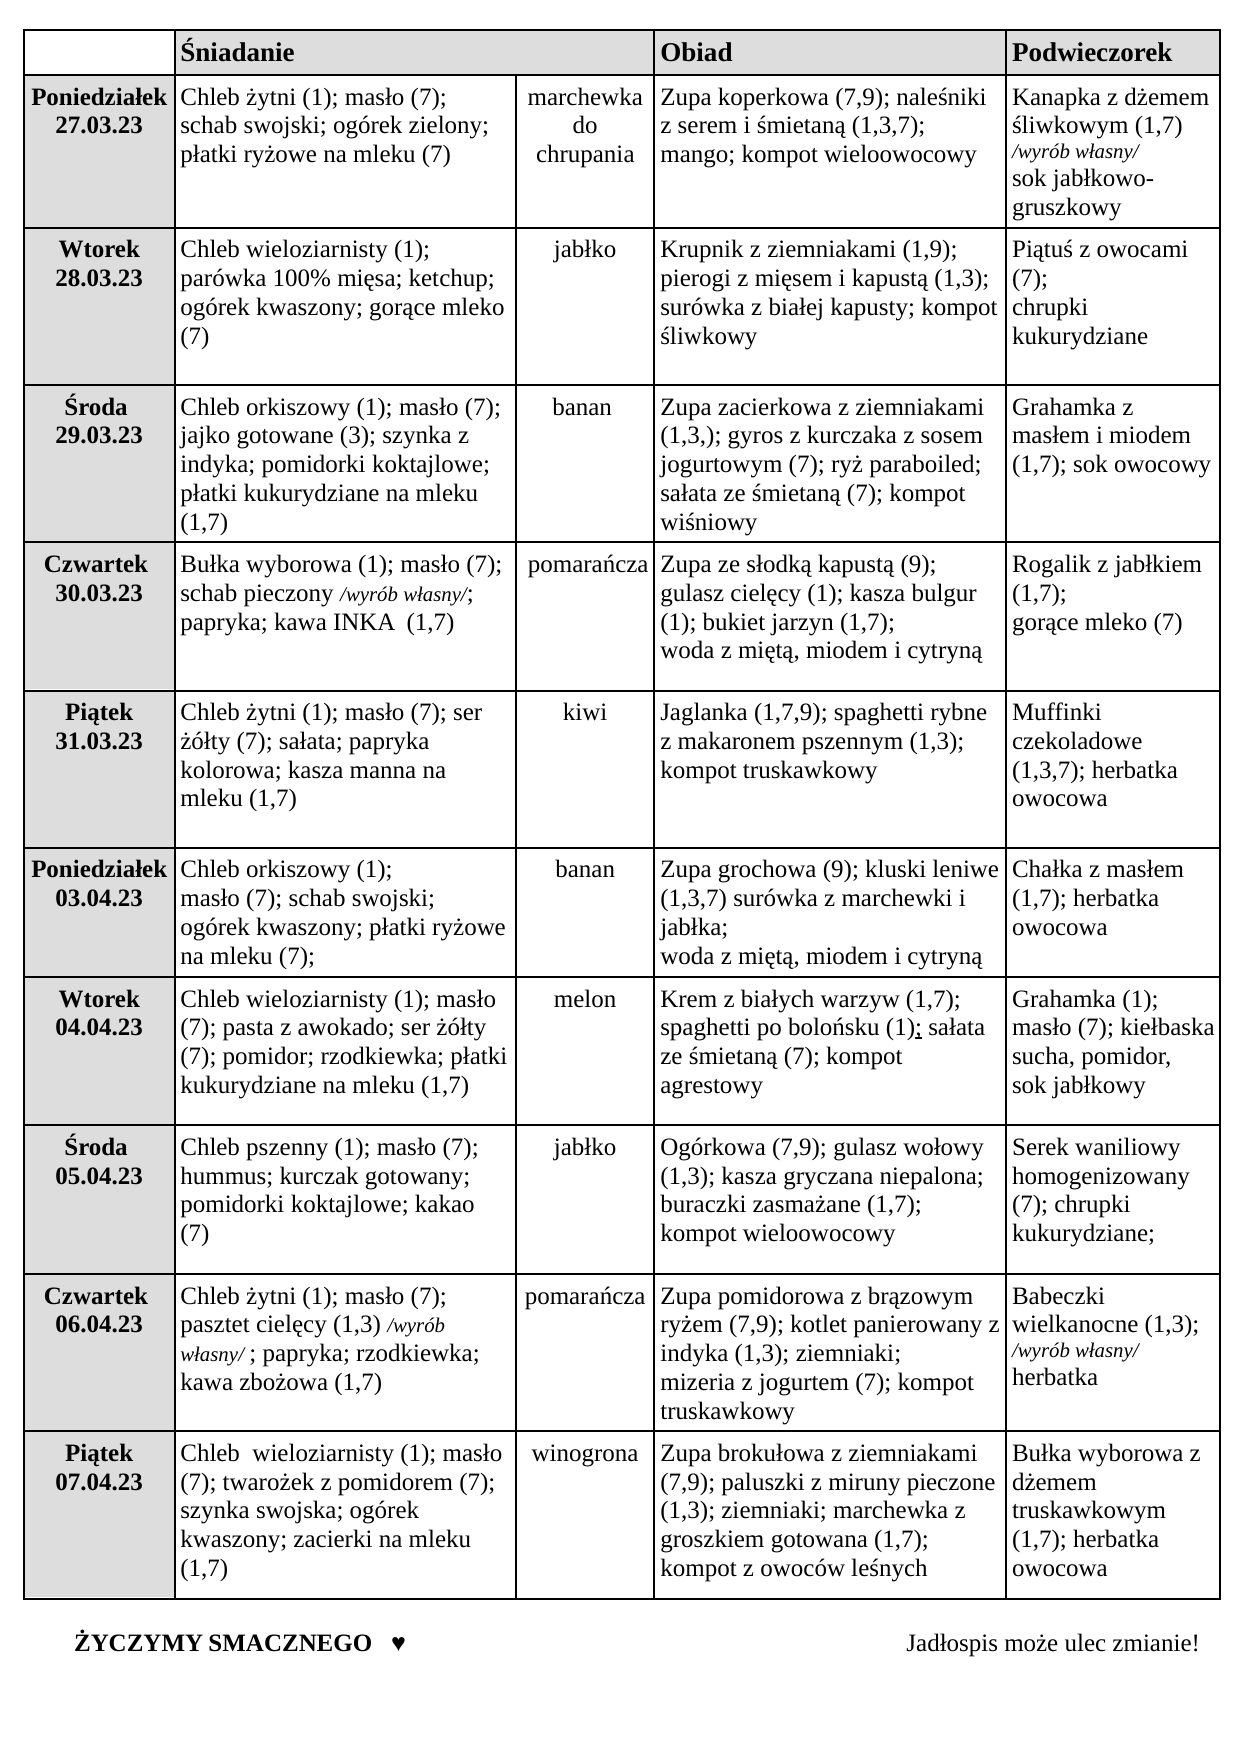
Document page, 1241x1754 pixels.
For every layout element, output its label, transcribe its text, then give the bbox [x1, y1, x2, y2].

table_cell Chleb wieloziarnisty (1); parówka 100% mięsa; ketchup; ogórek kwaszony; gorące mleko (7) [176, 229, 515, 384]
table_header [516, 31, 653, 74]
table_header Śniadanie [176, 31, 516, 74]
table_cell Chleb orkiszowy (1); masło (7); jajko gotowane (3); szynka z indyka; pomidorki koktajlowe; płatki kukurydziane na mleku (1,7) [176, 386, 515, 541]
table_cell Zupa pomidorowa z brązowym ryżem (7,9); kotlet panierowany z indyka (1,3); ziemniaki; mizeria z jogurtem (7); kompot truskawkowy [655, 1275, 1005, 1430]
table_cell Środa 05.04.23 [25, 1126, 174, 1273]
table_cell Grahamka (1); masło (7); kiełbaska sucha, pomidor, sok jabłkowy [1007, 978, 1219, 1124]
table_cell Krupnik z ziemniakami (1,9); pierogi z mięsem i kapustą (1,3); surówka z białej kapusty; kompot śliwkowy [655, 229, 1005, 384]
table_cell Chałka z masłem (1,7); herbatka owocowa [1007, 849, 1219, 976]
table_cell banan [517, 849, 653, 976]
table_cell melon [517, 978, 653, 1124]
table_cell Chleb pszenny (1); masło (7); hummus; kurczak gotowany; pomidorki koktajlowe; kakao (7) [176, 1126, 515, 1273]
table_cell Zupa brokułowa z ziemniakami (7,9); paluszki z miruny pieczone (1,3); ziemniaki; marchewka z groszkiem gotowana (1,7); kompot z owoców leśnych [655, 1432, 1005, 1597]
table_cell Zupa ze słodką kapustą (9); gulasz cielęcy (1); kasza bulgur (1); bukiet jarzyn (1,7); woda z miętą, miodem i cytryną [655, 543, 1005, 689]
table_cell Chleb orkiszowy (1); masło (7); schab swojski; ogórek kwaszony; płatki ryżowe na mleku (7); [176, 849, 515, 976]
table_cell winogrona [517, 1432, 653, 1597]
table_cell Czwartek 30.03.23 [25, 543, 174, 689]
table_cell Grahamka z masłem i miodem (1,7); sok owocowy [1007, 386, 1219, 541]
table_header Obiad [655, 31, 1005, 74]
table_header [25, 31, 174, 74]
table_cell Ogórkowa (7,9); gulasz wołowy (1,3); kasza gryczana niepalona; buraczki zasmażane (1,7); kompot wieloowocowy [655, 1126, 1005, 1273]
table_cell Poniedziałek 27.03.23 [25, 76, 174, 227]
table_cell Chleb żytni (1); masło (7); schab swojski; ogórek zielony; płatki ryżowe na mleku (7) [176, 76, 515, 227]
table_cell Czwartek 06.04.23 [25, 1275, 174, 1430]
table_cell Piątuś z owocami (7); chrupki kukurydziane [1007, 229, 1219, 384]
text ŻYCZYMY SMACZNEGO ♥ Jadłospis może ulec zmianie! [0, 1628, 1240, 1657]
table_cell pomarańcza [517, 543, 653, 689]
table_cell Muffinki czekoladowe (1,3,7); herbatka owocowa [1007, 692, 1219, 847]
table_cell kiwi [517, 692, 653, 847]
table_cell pomarańcza [517, 1275, 653, 1430]
table_header Podwieczorek [1007, 31, 1219, 74]
table_cell Rogalik z jabłkiem (1,7); gorące mleko (7) [1007, 543, 1219, 689]
table_cell Kanapka z dżemem śliwkowym (1,7) /wyrób własny/ sok jabłkowo-gruszkowy [1007, 76, 1219, 227]
table_cell marchewka do chrupania [517, 76, 653, 227]
table_cell Zupa grochowa (9); kluski leniwe (1,3,7) surówka z marchewki i jabłka; woda z miętą, miodem i cytryną [655, 849, 1005, 976]
table_cell Bułka wyborowa z dżemem truskawkowym (1,7); herbatka owocowa [1007, 1432, 1219, 1597]
table_cell banan [517, 386, 653, 541]
table_cell Chleb żytni (1); masło (7); pasztet cielęcy (1,3) /wyrób własny/ ; papryka; rzodkiewka; kawa zbożowa (1,7) [176, 1275, 515, 1430]
table_cell Bułka wyborowa (1); masło (7); schab pieczony /wyrób własny/; papryka; kawa INKA (1,7) [176, 543, 515, 689]
table_cell Piątek 31.03.23 [25, 692, 174, 847]
table_cell Babeczki wielkanocne (1,3); /wyrób własny/ herbatka [1007, 1275, 1219, 1430]
table_cell jabłko [517, 1126, 653, 1273]
table_cell Zupa zacierkowa z ziemniakami (1,3,); gyros z kurczaka z sosem jogurtowym (7); ryż paraboiled; sałata ze śmietaną (7); kompot wiśniowy [655, 386, 1005, 541]
table_cell Serek waniliowy homogenizowany (7); chrupki kukurydziane; [1007, 1126, 1219, 1273]
table_cell Wtorek 04.04.23 [25, 978, 174, 1124]
table_cell Chleb wieloziarnisty (1); masło (7); twarożek z pomidorem (7); szynka swojska; ogórek kwaszony; zacierki na mleku (1,7) [176, 1432, 515, 1597]
table_cell Poniedziałek 03.04.23 [25, 849, 174, 976]
table_cell Zupa koperkowa (7,9); naleśniki z serem i śmietaną (1,3,7); mango; kompot wieloowocowy [655, 76, 1005, 227]
table_cell jabłko [517, 229, 653, 384]
table_cell Krem z białych warzyw (1,7); spaghetti po bolońsku (1); sałata ze śmietaną (7); kompot agrestowy [655, 978, 1005, 1124]
table_cell Piątek 07.04.23 [25, 1432, 174, 1597]
table_cell Chleb wieloziarnisty (1); masło (7); pasta z awokado; ser żółty (7); pomidor; rzodkiewka; płatki kukurydziane na mleku (1,7) [176, 978, 515, 1124]
table_cell Wtorek 28.03.23 [25, 229, 174, 384]
table_cell Środa 29.03.23 [25, 386, 174, 541]
table_cell Chleb żytni (1); masło (7); ser żółty (7); sałata; papryka kolorowa; kasza manna na mleku (1,7) [176, 692, 515, 847]
table_cell Jaglanka (1,7,9); spaghetti rybne z makaronem pszennym (1,3); kompot truskawkowy [655, 692, 1005, 847]
